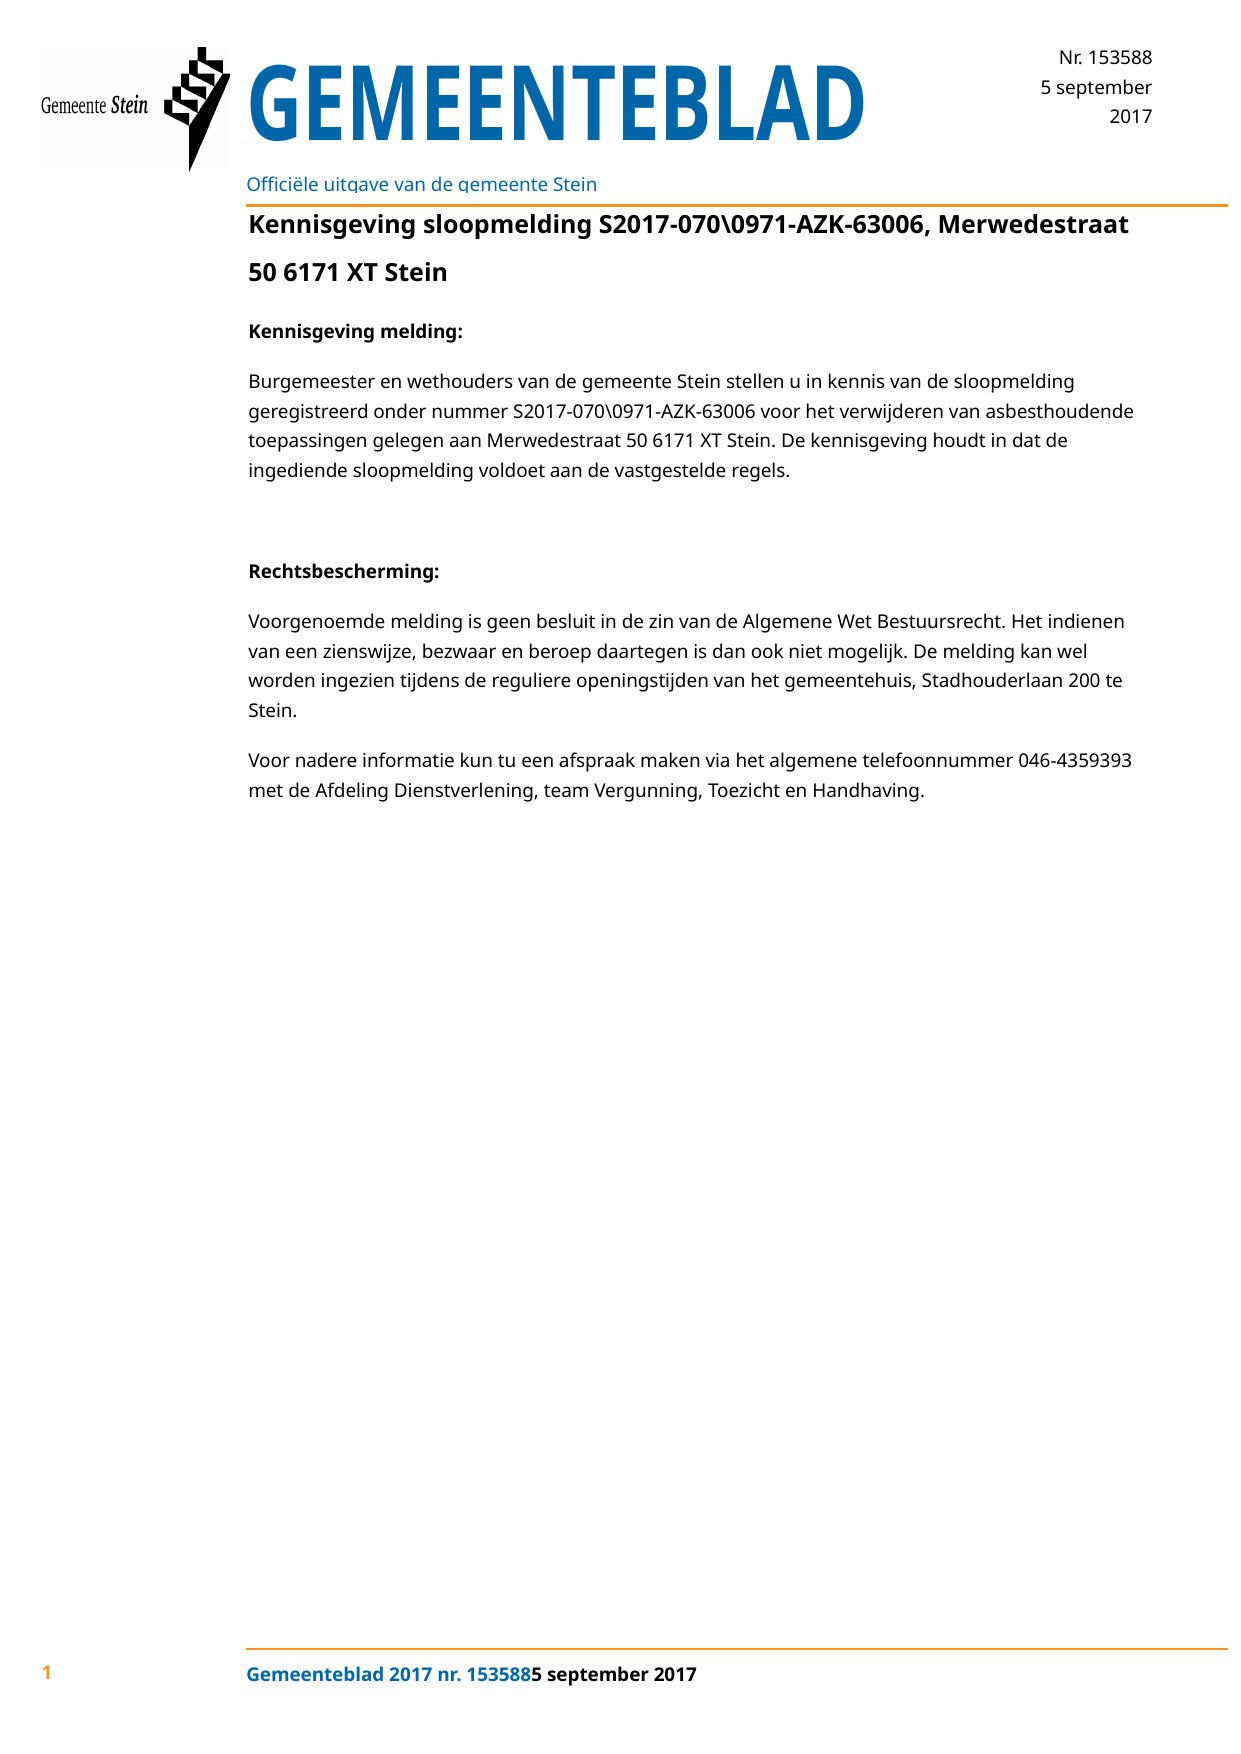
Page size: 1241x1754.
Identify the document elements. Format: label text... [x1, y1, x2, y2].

picture [41, 47, 231, 172]
text Voorgenoemde melding is geen besluit in de zin van de Algemene Wet Bestuursrecht. Het indienen van een zienswijze, bezwaar en beroep daartegen is dan ook niet mogelijk. De melding kan wel worden ingezien tijdens de reguliere openingstijden van het gemeentehuis, Stadhouderlaan 200 te Stein. [248, 608, 1152, 723]
text Voor nadere informatie kun tu een afspraak maken via het algemene telefoonnummer 046-4359393 met de Afdeling Dienstverlening, team Vergunning, Toezicht en Handhaving. [248, 747, 1152, 803]
text Kennisgeving melding: [248, 318, 1152, 344]
text Kennisgeving sloopmelding S2017-070\0971-AZK-63006, Merwedestraat 50 6171 XT Stein [248, 207, 1152, 288]
text Burgemeester en wethouders van de gemeente Stein stellen u in kennis van de sloopmelding geregistreerd onder nummer S2017-070\0971-AZK-63006 voor het verwijderen van asbesthoudende toepassingen gelegen aan Merwedestraat 50 6171 XT Stein. De kennisgeving houdt in dat de ingediende sloopmelding voldoet aan de vastgestelde regels. [248, 368, 1152, 483]
text Rechtsbescherming: [248, 558, 1152, 584]
